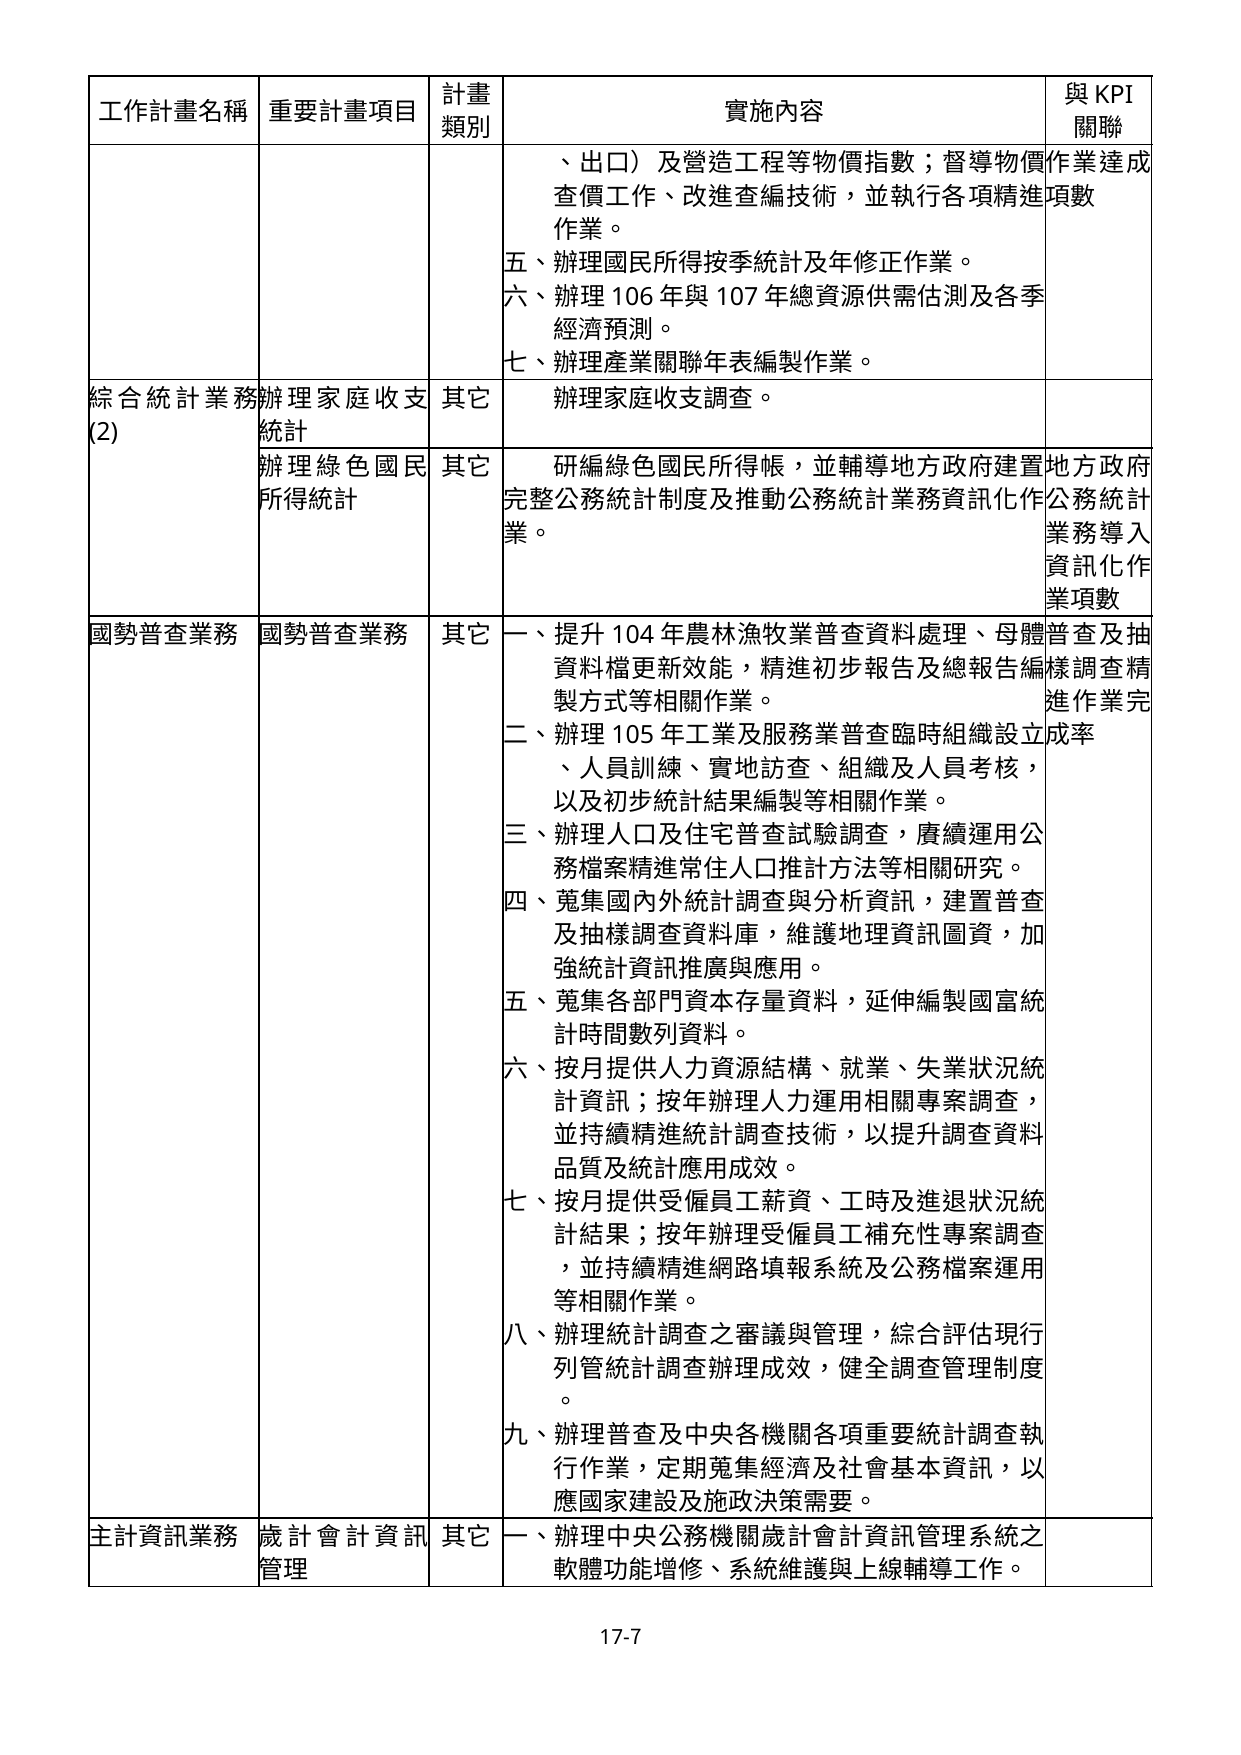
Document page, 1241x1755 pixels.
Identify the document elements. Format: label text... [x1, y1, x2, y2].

table_cell 其它 [430, 617, 502, 1517]
table_cell 其它 [430, 449, 502, 615]
table_header 工作計畫名稱 [90, 77, 258, 143]
table_cell [430, 145, 502, 378]
table_cell [260, 145, 428, 378]
table_header 重要計畫項目 [260, 77, 428, 143]
table_cell 主計資訊業務 [90, 1519, 258, 1586]
table_cell 地方政府公務統計業務導入資訊化作業項數 [1046, 449, 1151, 615]
table_cell 辦理家庭收支調查。 [504, 380, 1045, 447]
table_cell 辦理家庭收支統計 [260, 380, 428, 447]
table_cell 、出口）及營造工程等物價指數；督導物價查價工作、改進查編技術，並執行各項精進作業。 五、辦理國民所得按季統計及年修正作業。 六、辦理106年與107年總資源供需估測及各季經濟預測。 七、辦理產業關聯年表編製作業。 [504, 145, 1045, 378]
table_cell 歲計會計資訊管理 [260, 1519, 428, 1586]
table_cell [1046, 1519, 1151, 1586]
table_cell [90, 145, 258, 378]
table_cell [1046, 380, 1151, 447]
table_cell 國勢普查業務 [260, 617, 428, 1517]
table_header 實施內容 [504, 77, 1045, 143]
table_cell 作業達成項數 [1046, 145, 1151, 378]
table_cell 其它 [430, 380, 502, 447]
table_header 計畫類別 [430, 77, 502, 143]
table_cell 國勢普查業務 [90, 617, 258, 1517]
table_cell 一、提升104年農林漁牧業普查資料處理、母體資料檔更新效能，精進初步報告及總報告編製方式等相關作業。 二、辦理105年工業及服務業普查臨時組織設立、人員訓練、實地訪查、組織及人員考核，以及初步統計結果編製等相關作業。 三、辦理人口及住宅普查試驗調查，賡續運用公務檔案精進常住人口推計方法等相關研究。 四、蒐集國內外統計調查與分析資訊，建置普查及抽樣調查資料庫，維護地理資訊圖資，加強統計資訊推廣與應用。 五、蒐集各部門資本存量資料，延伸編製國富統計時間數列資料。 六、按月提供人力資源結構、就業、失業狀況統計資訊；按年辦理人力運用相關專案調查，並持續精進統計調查技術，以提升調查資料品質及統計應用成效。 七、按月提供受僱員工薪資、工時及進退狀況統計結果；按年辦理受僱員工補充性專案調查，並持續精進網路填報系統及公務檔案運用等相關作業。 八、辦理統計調查之審議與管理，綜合評估現行列管統計調查辦理成效，健全調查管理制度。 九、辦理普查及中央各機關各項重要統計調查執行作業，定期蒐集經濟及社會基本資訊，以應國家建設及施政決策需要。 [504, 617, 1045, 1517]
table_cell 辦理綠色國民所得統計 [260, 449, 428, 615]
table_cell 綜合統計業務(2) [90, 380, 258, 615]
table_cell 普查及抽樣調查精進作業完成率 [1046, 617, 1151, 1517]
table_cell 一、辦理中央公務機關歲計會計資訊管理系統之軟體功能增修、系統維護與上線輔導工作。 [504, 1519, 1045, 1586]
table_header 與KPI 關聯 [1046, 77, 1151, 143]
table_cell 研編綠色國民所得帳，並輔導地方政府建置完整公務統計制度及推動公務統計業務資訊化作業。 [504, 449, 1045, 615]
table_cell 其它 [430, 1519, 502, 1586]
